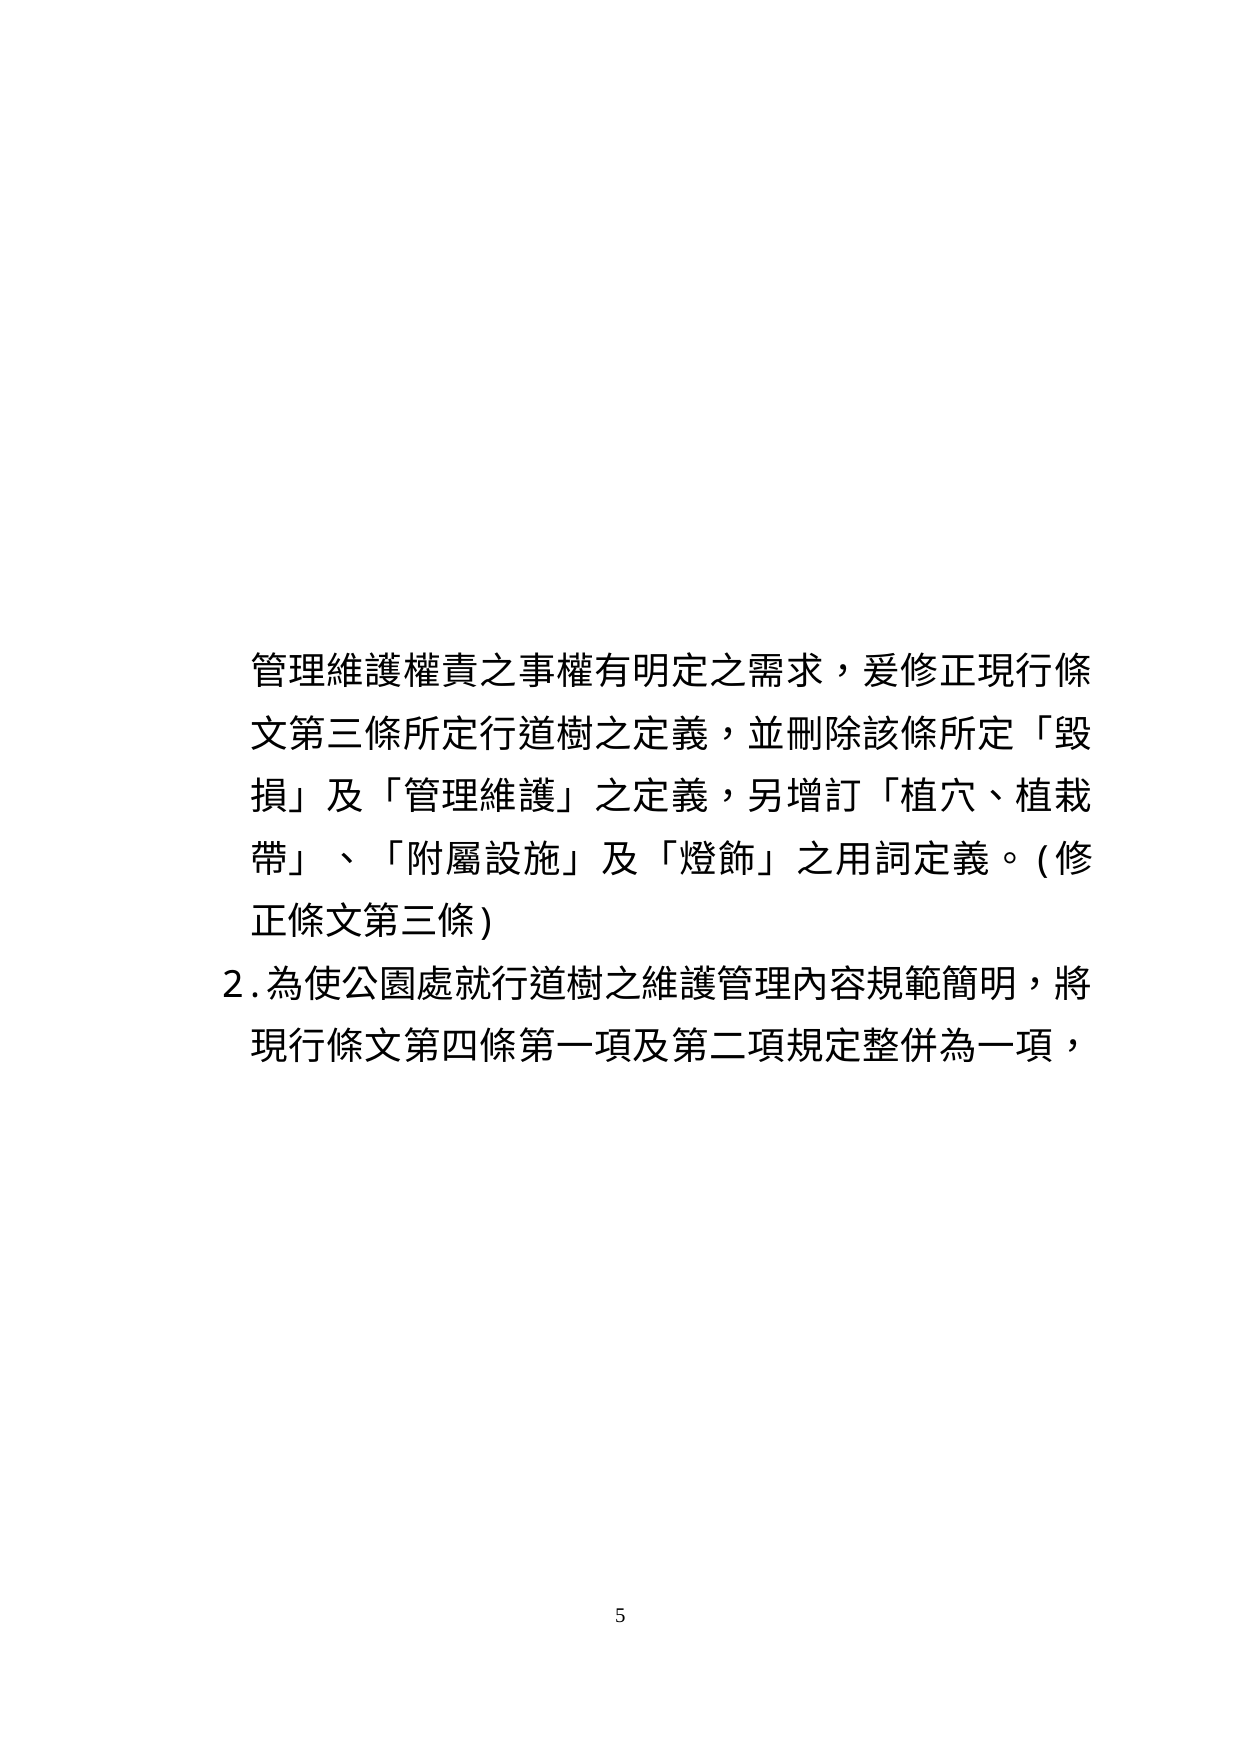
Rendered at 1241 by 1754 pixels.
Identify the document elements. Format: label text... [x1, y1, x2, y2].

text 管理維護權責之事權有明定之需求，爰修正現行條文第三條所定行道樹之定義，並刪除該條所定「毀損」及「管理維護」之定義，另增訂「植穴、植栽帶」、「附屬設施」及「燈飾」之用詞定義。(修正條文第三條) [176, 627, 1092, 939]
text 2.為使公園處就行道樹之維護管理內容規範簡明，將現行條文第四條第一項及第二項規定整併為一項， [176, 939, 1092, 1064]
